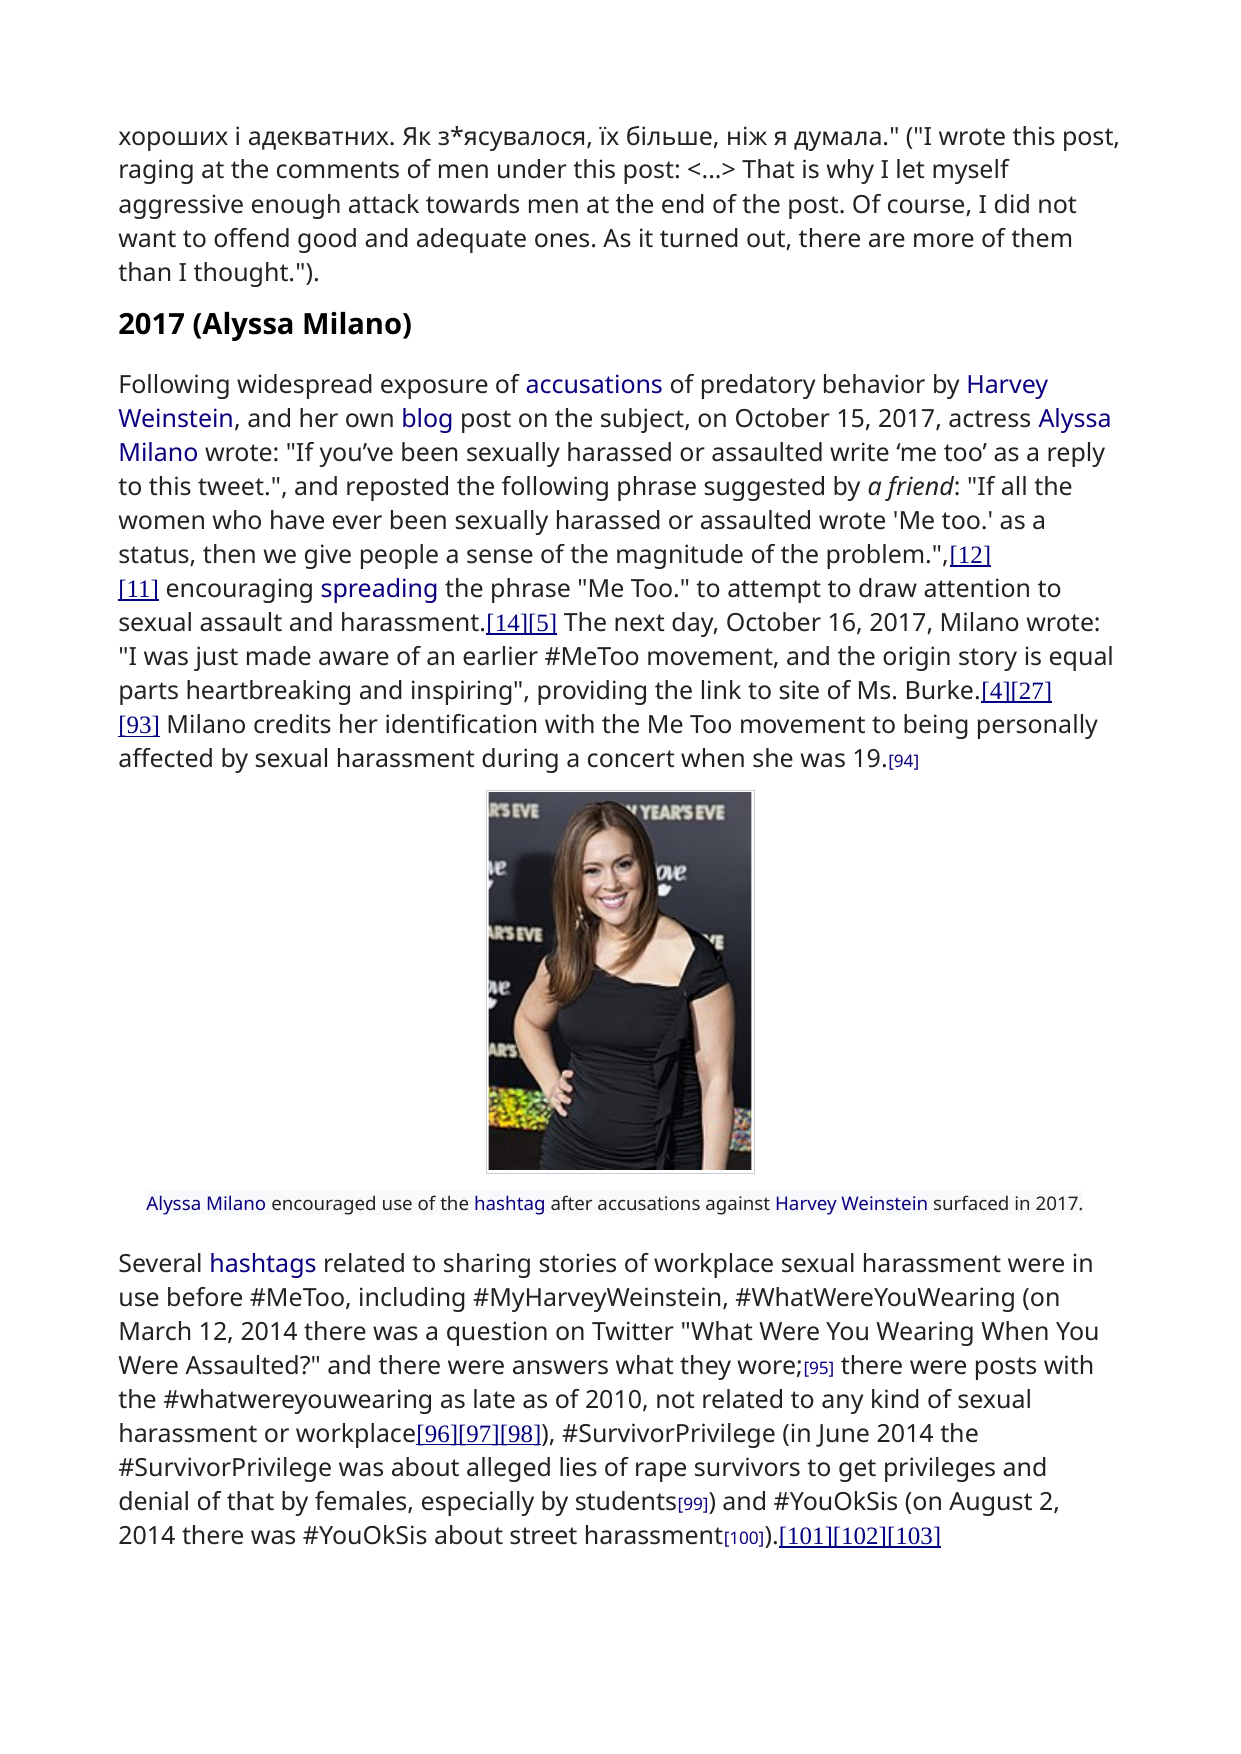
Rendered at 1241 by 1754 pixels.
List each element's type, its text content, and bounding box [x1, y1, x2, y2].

text хороших і адекватних. Як з*ясувалося, їх більше, ніж я думала." ("I wrote this post, raging at the comments of men under this post: <...> That is why I let myself aggressive enough attack towards men at the end of the post. Of course, I did not want to offend good and adequate ones. As it turned out, there are more of them than I thought."). [118, 118, 1122, 288]
text Several hashtags related to sharing stories of workplace sexual harassment were in use before #MeToo, including #MyHarveyWeinstein, #WhatWereYouWearing (on March 12, 2014 there was a question on Twitter "What Were You Wearing When You Were Assaulted?" and there were answers what they wore;[95] there were posts with the #whatwereyouwearing as late as of 2010, not related to any kind of sexual harassment or workplace[96][97][98]), #SurvivorPrivilege (in June 2014 the #SurvivorPrivilege was about alleged lies of rape survivors to get privileges and denial of that by females, especially by students[99]) and #YouOkSis (on August 2, 2014 there was #YouOkSis about street harassment[100]).[101][102][103] [118, 1245, 1122, 1552]
subtitle 2017 (Alyssa Milano) [118, 303, 1122, 343]
picture [488, 792, 752, 1170]
text Following widespread exposure of accusations of predatory behavior by Harvey Weinstein, and her own blog post on the subject, on October 15, 2017, actress Alyssa Milano wrote: "If you’ve been sexually harassed or assaulted write ‘me too’ as a reply to this tweet.", and reposted the following phrase suggested by a friend: "If all the women who have ever been sexually harassed or assaulted wrote 'Me too.' as a status, then we give people a sense of the magnitude of the problem.",[12][11] encouraging spreading the phrase "Me Too." to attempt to draw attention to sexual assault and harassment.[14][5] The next day, October 16, 2017, Milano wrote: "I was just made aware of an earlier #MeToo movement, and the origin story is equal parts heartbreaking and inspiring", providing the link to site of Ms. Burke.[4][27][93] Milano credits her identification with the Me Too movement to being personally affected by sexual harassment during a concert when she was 19.[94] [118, 366, 1122, 775]
text Alyssa Milano encouraged use of the hashtag after accusations against Harvey Weinstein surfaced in 2017. [123, 1190, 1122, 1215]
